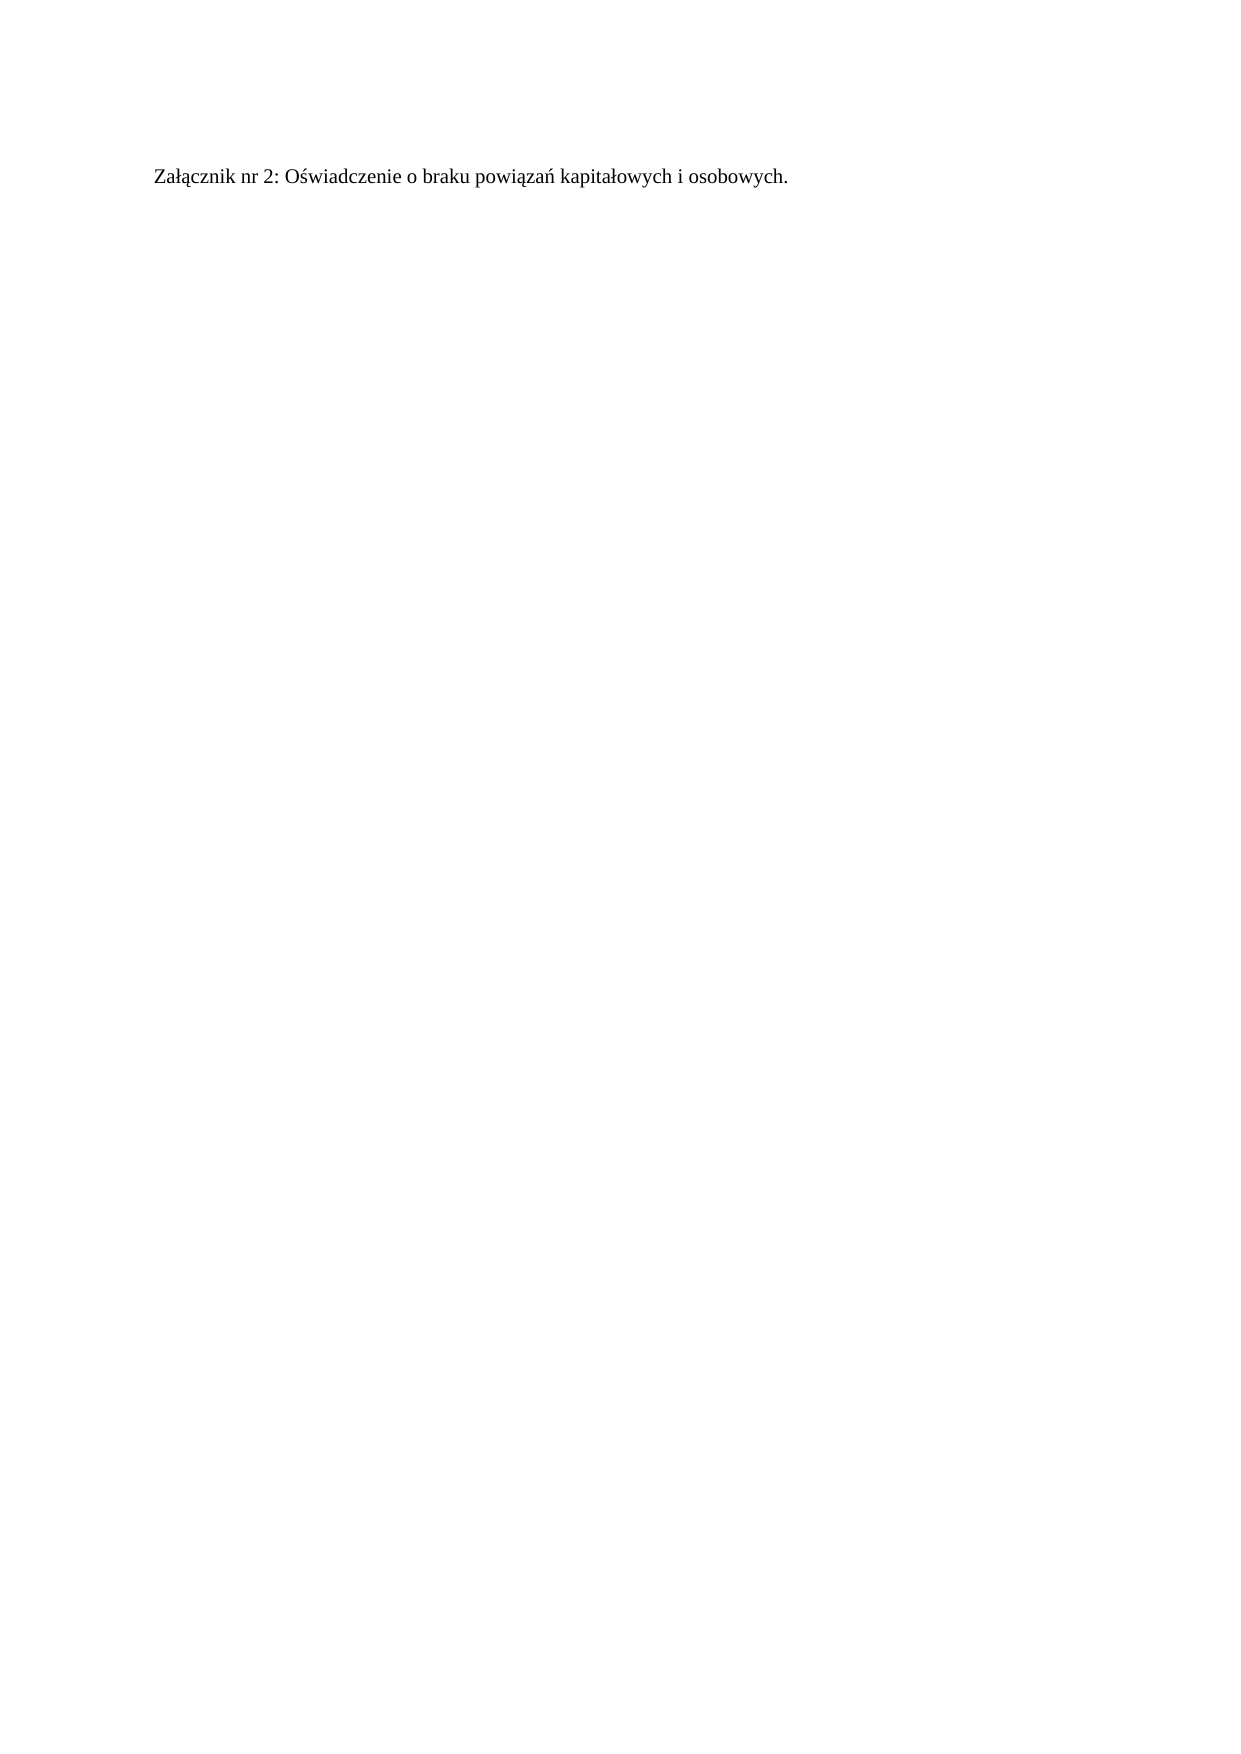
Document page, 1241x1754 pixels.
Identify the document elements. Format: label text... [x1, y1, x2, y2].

text Załącznik nr 2: Oświadczenie o braku powiązań kapitałowych i osobowych. [153, 164, 1122, 188]
